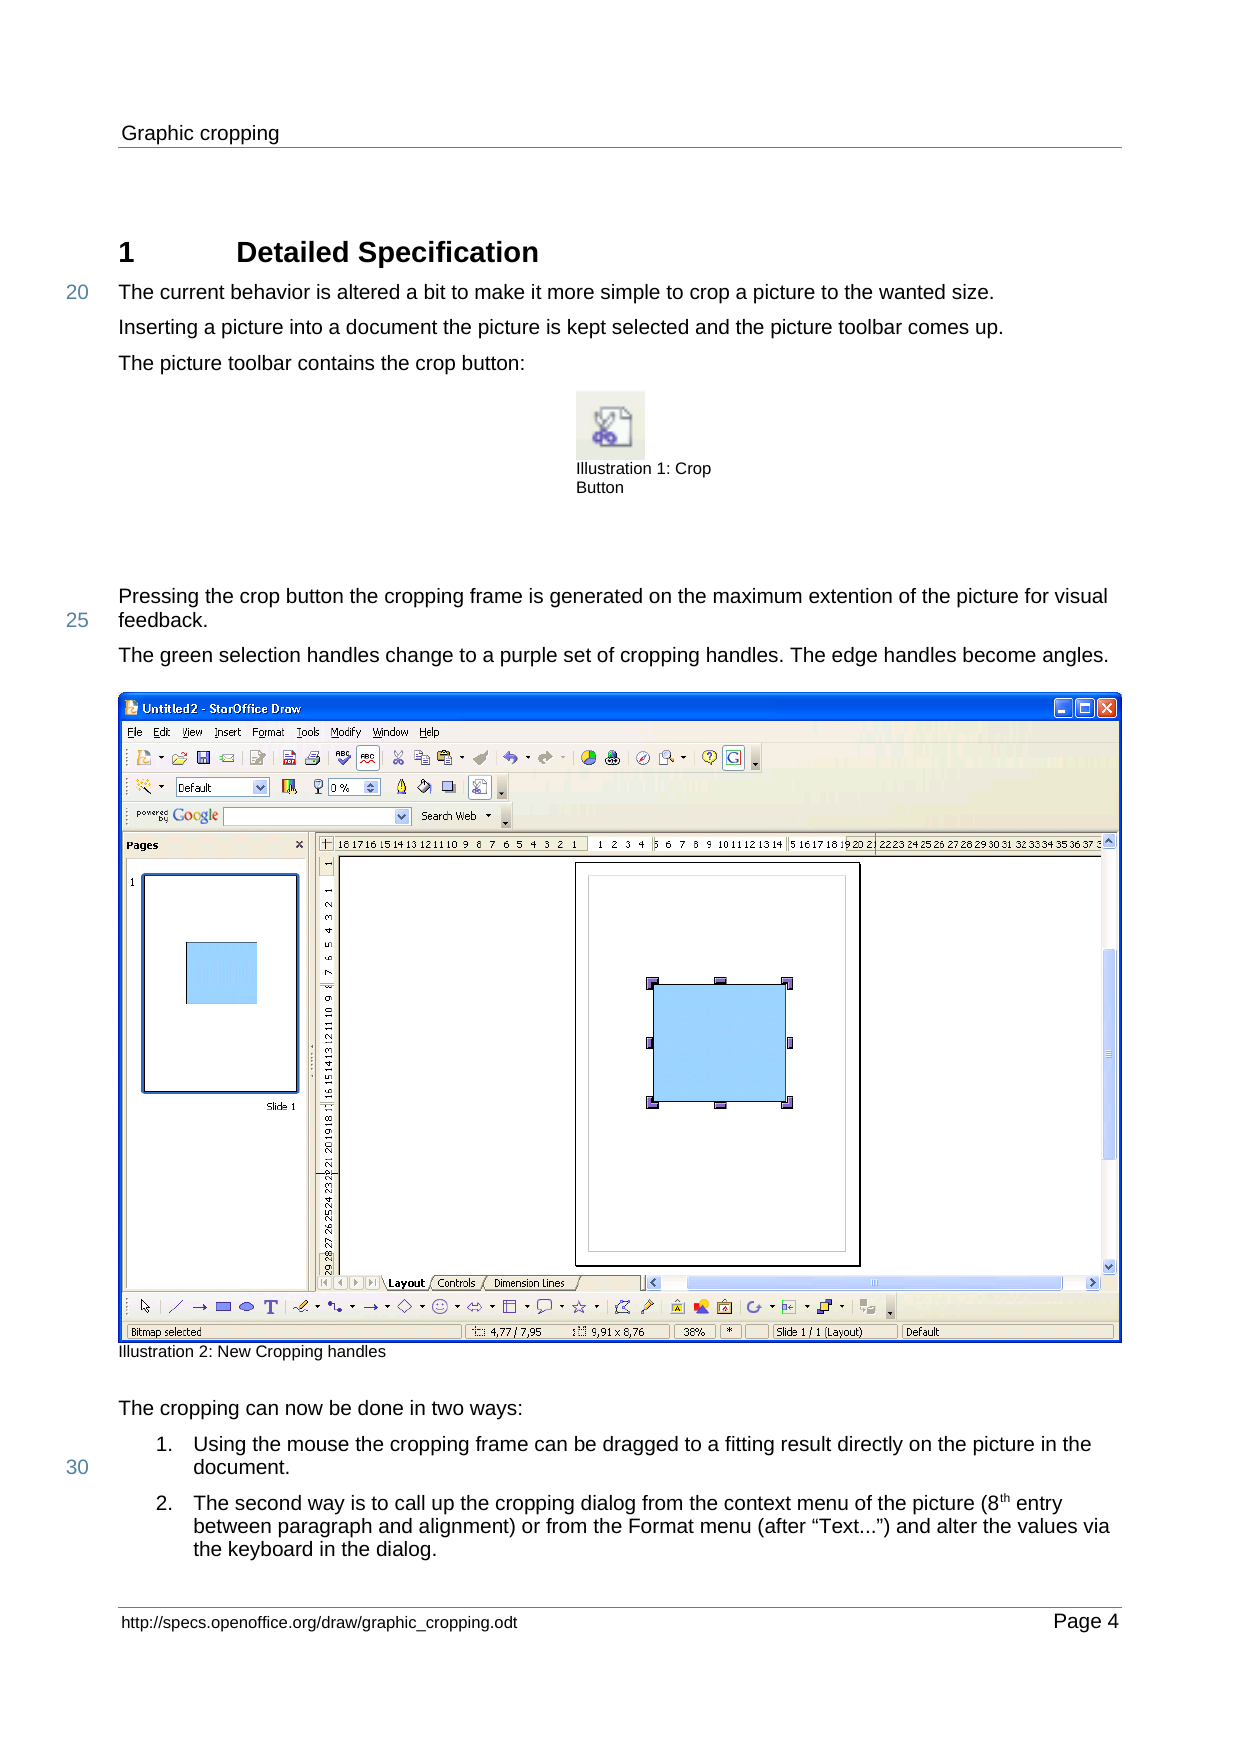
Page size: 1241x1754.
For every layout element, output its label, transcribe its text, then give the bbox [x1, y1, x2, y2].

list Using the mouse the cropping frame can be dragged to a fitting result directly on the picture in the document. [156, 1433, 1122, 1479]
text The green selection handles change to a purple set of cropping handles. The edge handles become angles. [118, 644, 1122, 667]
text [576, 497, 719, 549]
picture [576, 390, 645, 460]
text The cropping can now be done in two ways: [118, 1397, 1122, 1420]
text Illustration 1: Crop Button [576, 390, 719, 497]
text Illustration 2: New Cropping handles [118, 1343, 1122, 1361]
picture [118, 692, 1122, 1343]
text Pressing the crop button the cropping frame is generated on the maximum extention of the picture for visual feedback. [118, 585, 1122, 631]
subtitle Detailed Specification [118, 236, 1122, 268]
list The second way is to call up the cropping dialog from the context menu of the picture (8th entry between paragraph and alignment) or from the Format menu (after “Text...”) and alter the values via the keyboard in the dialog. [156, 1492, 1122, 1561]
text [576, 378, 719, 390]
text The picture toolbar contains the crop button: [118, 352, 1122, 375]
text Inserting a picture into a document the picture is kept selected and the picture toolbar comes up. [118, 316, 1122, 339]
text The current behavior is altered a bit to make it more simple to crop a picture to the wanted size. [118, 280, 1122, 303]
